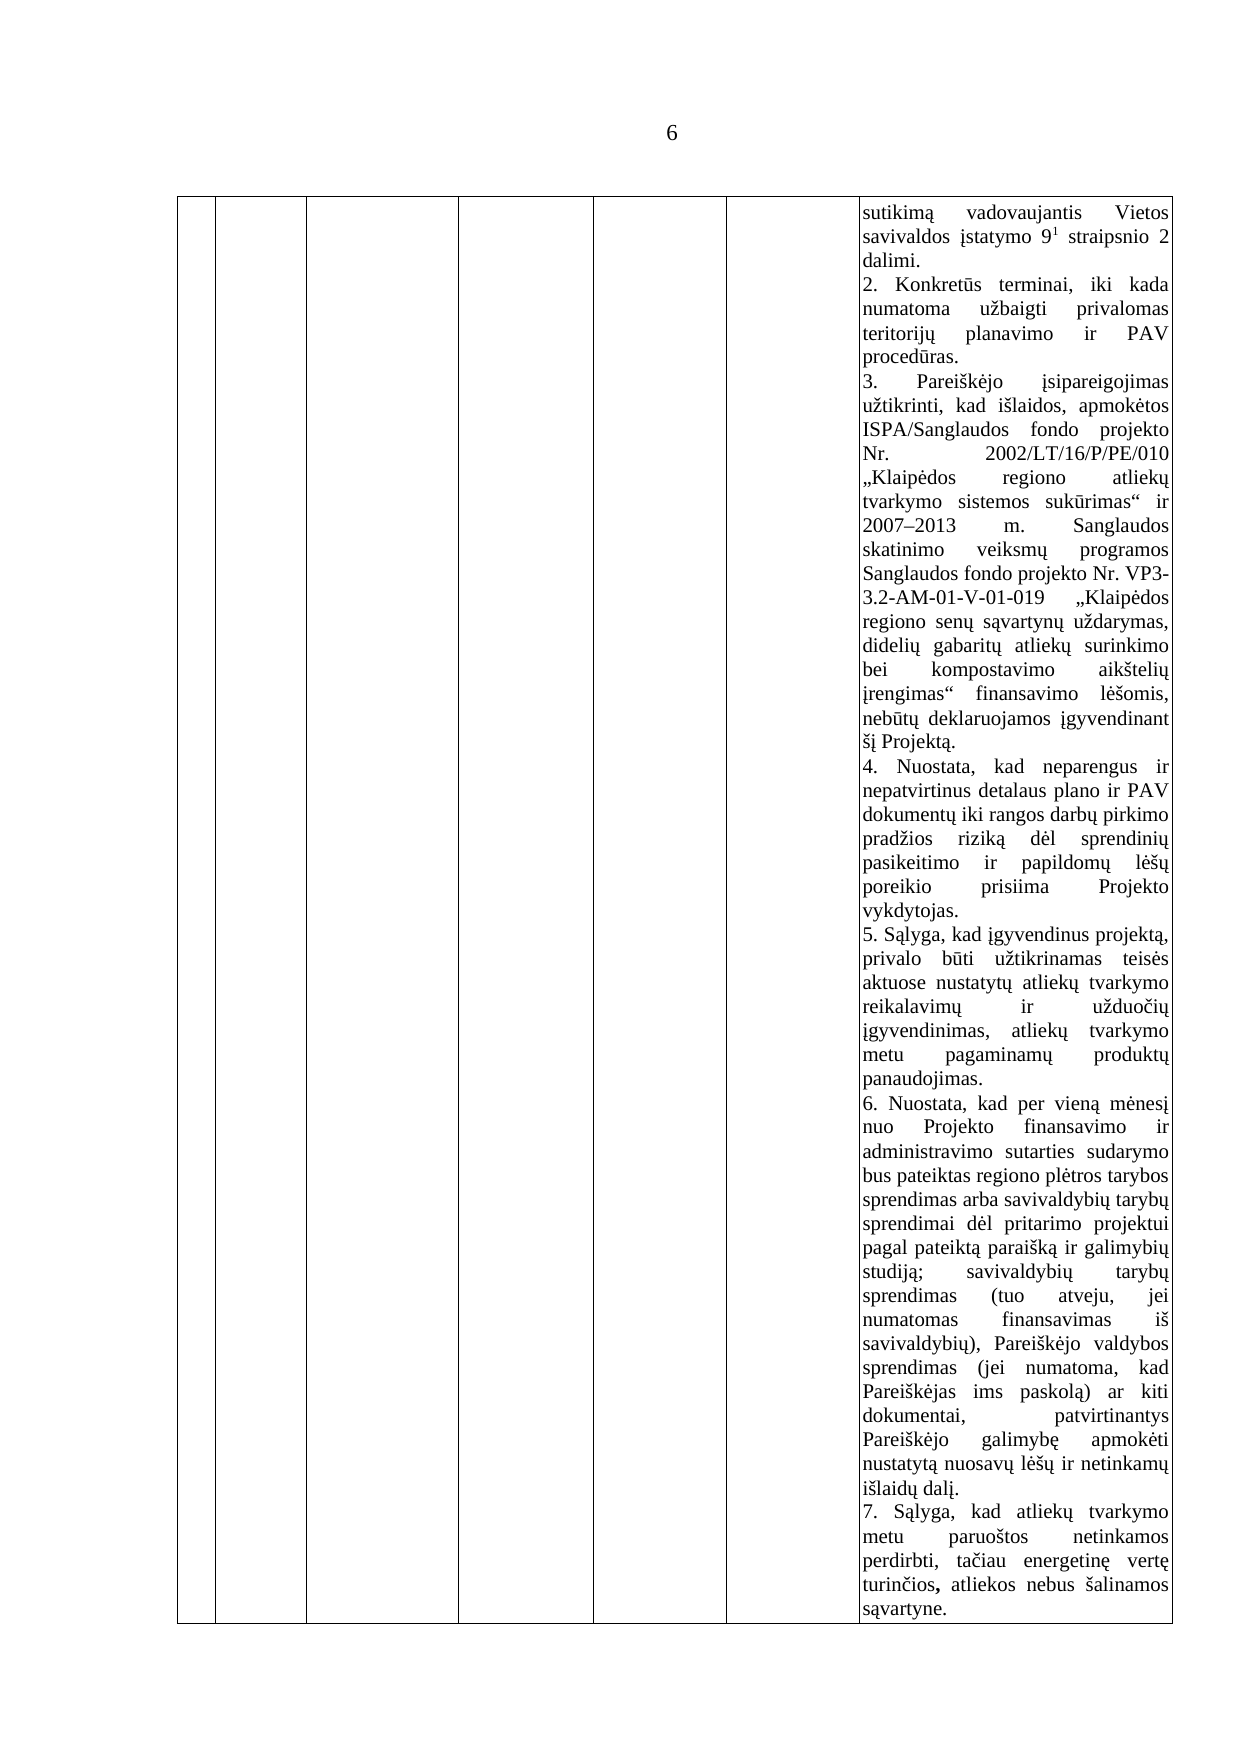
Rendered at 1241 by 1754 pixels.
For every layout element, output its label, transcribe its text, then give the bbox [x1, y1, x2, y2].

table_cell [727, 197, 859, 1623]
table_cell [216, 197, 306, 1623]
table_cell [459, 197, 593, 1623]
table_cell [307, 197, 458, 1623]
table_cell [178, 197, 215, 1623]
table_cell sutikimą vadovaujantis Vietos savivaldos įstatymo 91 straipsnio 2 dalimi. 2. Konkretūs terminai, iki kada numatoma užbaigti privalomas teritorijų planavimo ir PAV procedūras. 3. Pareiškėjo įsipareigojimas užtikrinti, kad išlaidos, apmokėtos ISPA/Sanglaudos fondo projekto Nr. 2002/LT/16/P/PE/010 „Klaipėdos regiono atliekų tvarkymo sistemos sukūrimas“ ir 2007–2013 m. Sanglaudos skatinimo veiksmų programos Sanglaudos fondo projekto Nr. VP3-3.2-AM-01-V-01-019 „Klaipėdos regiono senų sąvartynų uždarymas, didelių gabaritų atliekų surinkimo bei kompostavimo aikštelių įrengimas“ finansavimo lėšomis, nebūtų deklaruojamos įgyvendinant šį Projektą. 4. Nuostata, kad neparengus ir nepatvirtinus detalaus plano ir PAV dokumentų iki rangos darbų pirkimo pradžios riziką dėl sprendinių pasikeitimo ir papildomų lėšų poreikio prisiima Projekto vykdytojas. 5. Sąlyga, kad įgyvendinus projektą, privalo būti užtikrinamas teisės aktuose nustatytų atliekų tvarkymo reikalavimų ir užduočių įgyvendinimas, atliekų tvarkymo metu pagaminamų produktų panaudojimas. 6. Nuostata, kad per vieną mėnesį nuo Projekto finansavimo ir administravimo sutarties sudarymo bus pateiktas regiono plėtros tarybos sprendimas arba savivaldybių tarybų sprendimai dėl pritarimo projektui pagal pateiktą paraišką ir galimybių studiją; savivaldybių tarybų sprendimas (tuo atveju, jei numatomas finansavimas iš savivaldybių), Pareiškėjo valdybos sprendimas (jei numatoma, kad Pareiškėjas ims paskolą) ar kiti dokumentai, patvirtinantys Pareiškėjo galimybę apmokėti nustatytą nuosavų lėšų ir netinkamų išlaidų dalį. 7. Sąlyga, kad atliekų tvarkymo metu paruoštos netinkamos perdirbti, tačiau energetinę vertę turinčios, atliekos nebus šalinamos sąvartyne. [860, 197, 1172, 1623]
table_cell [594, 197, 726, 1623]
